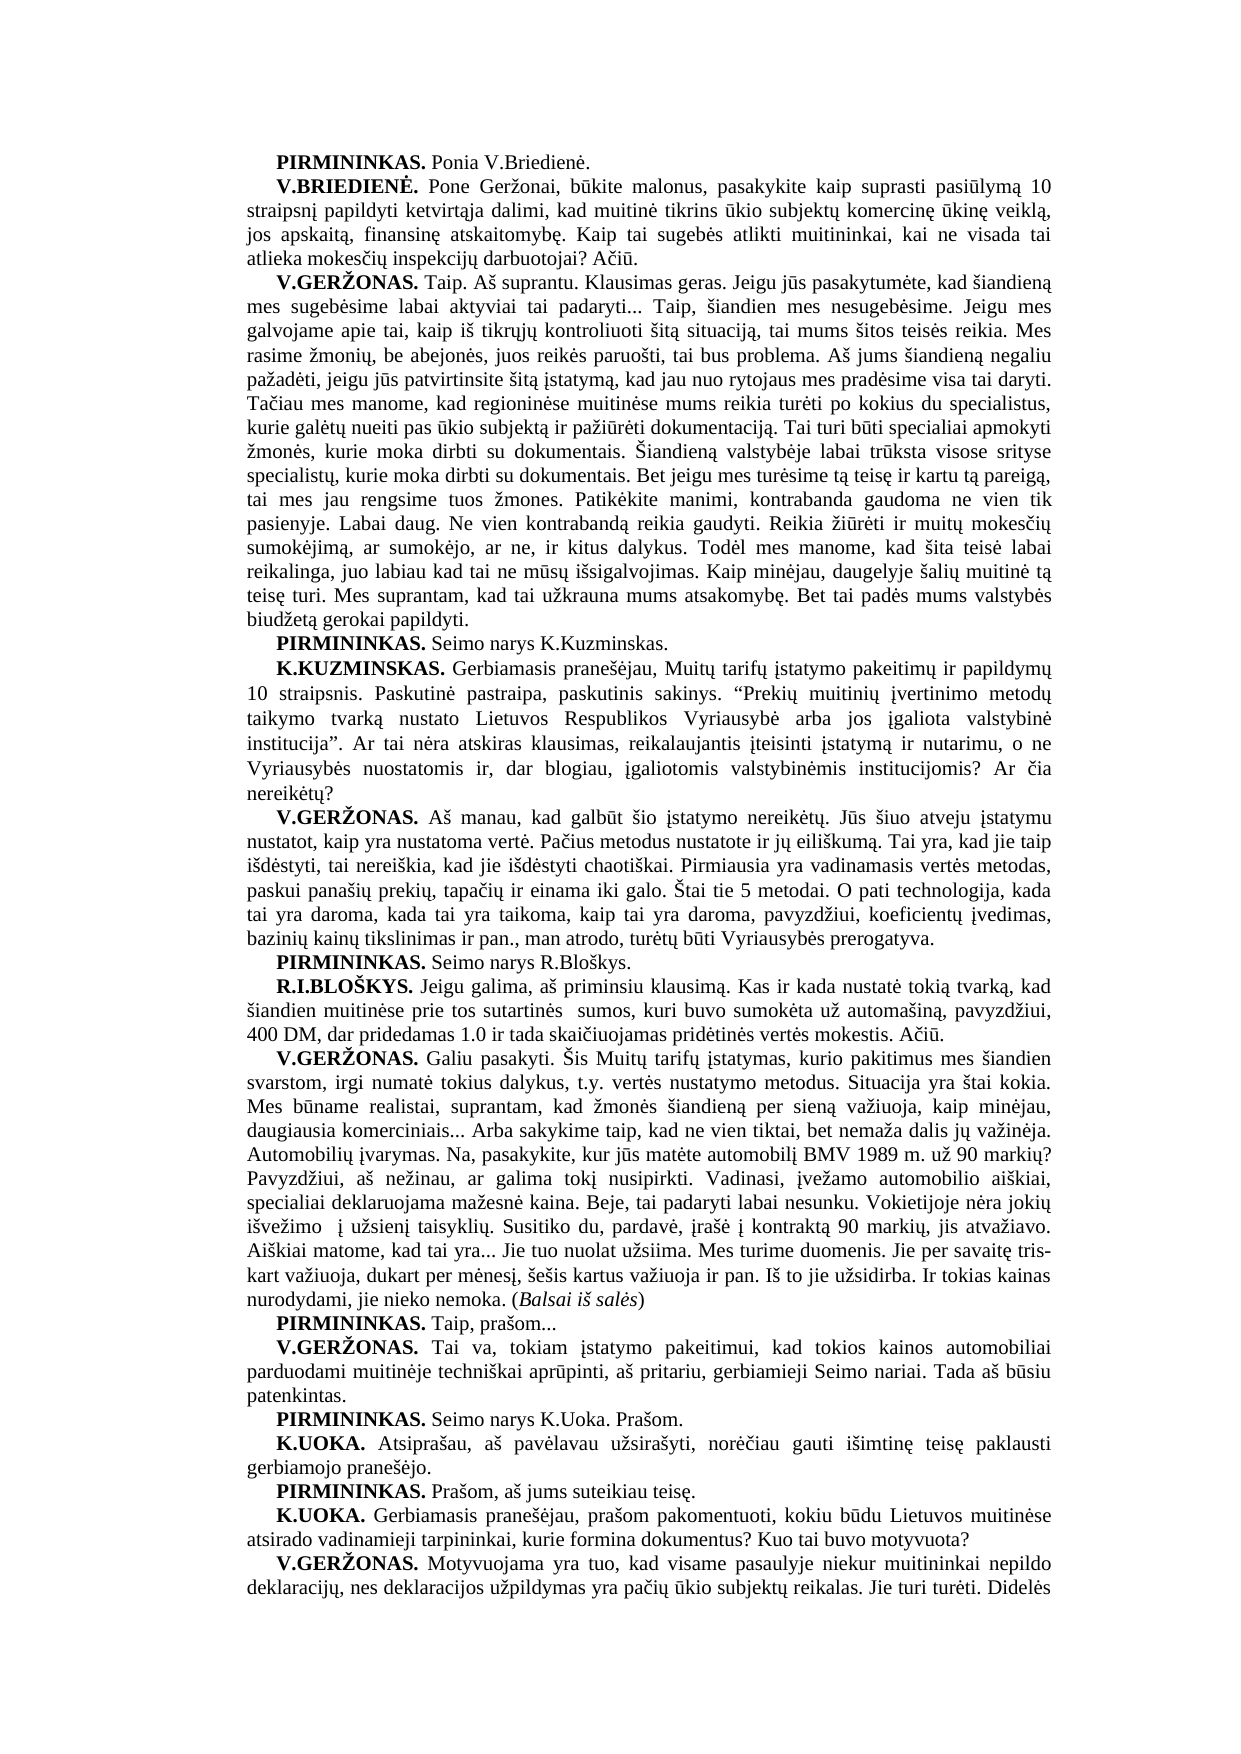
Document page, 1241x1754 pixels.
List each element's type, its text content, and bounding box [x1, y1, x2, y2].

text V.GERŽONAS. Aš manau, kad galbūt šio įstatymo nereikėtų. Jūs šiuo atveju įstatymu nustatot, kaip yra nustatoma vertė. Pačius metodus nustatote ir jų eiliškumą. Tai yra, kad jie taip išdėstyti, tai nereiškia, kad jie išdėstyti chaotiškai. Pirmiausia yra vadinamasis vertės metodas, paskui panašių prekių, tapačių ir einama iki galo. Štai tie 5 metodai. O pati technologija, kada tai yra daroma, kada tai yra taikoma, kaip tai yra daroma, pavyzdžiui, koeficientų įvedimas, bazinių kainų tikslinimas ir pan., man atrodo, turėtų būti Vyriausybės prerogatyva. [247, 805, 1053, 950]
text V.GERŽONAS. Tai va, tokiam įstatymo pakeitimui, kad tokios kainos automobiliai parduodami muitinėje techniškai aprūpinti, aš pritariu, gerbiamieji Seimo nariai. Tada aš būsiu patenkintas. [247, 1335, 1053, 1407]
text R.I.BLOŠKYS. Jeigu galima, aš priminsiu klausimą. Kas ir kada nustatė tokią tvarką, kad šiandien muitinėse prie tos sutartinės sumos, kuri buvo sumokėta už automašiną, pavyzdžiui, 400 DM, dar pridedamas 1.0 ir tada skaičiuojamas pridėtinės vertės mokestis. Ačiū. [247, 974, 1053, 1046]
text PIRMININKAS. Ponia V.Briedienė. [247, 150, 1053, 174]
text PIRMININKAS. Prašom, aš jums suteikiau teisę. [247, 1479, 1053, 1503]
text V.GERŽONAS. Motyvuojama yra tuo, kad visame pasaulyje niekur muitininkai nepildo deklaracijų, nes deklaracijos užpildymas yra pačių ūkio subjektų reikalas. Jie turi turėti. Didelės [247, 1551, 1053, 1599]
text K.UOKA. Atsiprašau, aš pavėlavau užsirašyti, norėčiau gauti išimtinę teisę paklausti gerbiamojo pranešėjo. [247, 1431, 1053, 1479]
text V.GERŽONAS. Galiu pasakyti. Šis Muitų tarifų įstatymas, kurio pakitimus mes šiandien svarstom, irgi numatė tokius dalykus, t.y. vertės nustatymo metodus. Situacija yra štai kokia. Mes būname realistai, suprantam, kad žmonės šiandieną per sieną važiuoja, kaip minėjau, daugiausia komerciniais... Arba sakykime taip, kad ne vien tiktai, bet nemaža dalis jų važinėja. Automobilių įvarymas. Na, pasakykite, kur jūs matėte automobilį BMV 1989 m. už 90 markių? Pavyzdžiui, aš nežinau, ar galima tokį nusipirkti. Vadinasi, įvežamo automobilio aiškiai, specialiai deklaruojama mažesnė kaina. Beje, tai padaryti labai nesunku. Vokietijoje nėra jokių išvežimo į užsienį taisyklių. Susitiko du, pardavė, įrašė į kontraktą 90 markių, jis atvažiavo. Aiškiai matome, kad tai yra... Jie tuo nuolat užsiima. Mes turime duomenis. Jie per savaitę tris-kart važiuoja, dukart per mėnesį, šešis kartus važiuoja ir pan. Iš to jie užsidirba. Ir tokias kainas nurodydami, jie nieko nemoka. (Balsai iš salės) [247, 1046, 1053, 1311]
text V.BRIEDIENĖ. Pone Geržonai, būkite malonus, pasakykite kaip suprasti pasiūlymą 10 straipsnį papildyti ketvirtąja dalimi, kad muitinė tikrins ūkio subjektų komercinę ūkinę veiklą, jos apskaitą, finansinę atskaitomybę. Kaip tai sugebės atlikti muitininkai, kai ne visada tai atlieka mokesčių inspekcijų darbuotojai? Ačiū. [247, 174, 1053, 270]
text PIRMININKAS. Seimo narys K.Uoka. Prašom. [247, 1407, 1053, 1431]
text V.GERŽONAS. Taip. Aš suprantu. Klausimas geras. Jeigu jūs pasakytumėte, kad šiandieną mes sugebėsime labai aktyviai tai padaryti... Taip, šiandien mes nesugebėsime. Jeigu mes galvojame apie tai, kaip iš tikrųjų kontroliuoti šitą situaciją, tai mums šitos teisės reikia. Mes rasime žmonių, be abejonės, juos reikės paruošti, tai bus problema. Aš jums šiandieną negaliu pažadėti, jeigu jūs patvirtinsite šitą įstatymą, kad jau nuo rytojaus mes pradėsime visa tai daryti. Tačiau mes manome, kad regioninėse muitinėse mums reikia turėti po kokius du specialistus, kurie galėtų nueiti pas ūkio subjektą ir pažiūrėti dokumentaciją. Tai turi būti specialiai apmokyti žmonės, kurie moka dirbti su dokumentais. Šiandieną valstybėje labai trūksta visose srityse specialistų, kurie moka dirbti su dokumentais. Bet jeigu mes turėsime tą teisę ir kartu tą pareigą, tai mes jau rengsime tuos žmones. Patikėkite manimi, kontrabanda gaudoma ne vien tik pasienyje. Labai daug. Ne vien kontrabandą reikia gaudyti. Reikia žiūrėti ir muitų mokesčių sumokėjimą, ar sumokėjo, ar ne, ir kitus dalykus. Todėl mes manome, kad šita teisė labai reikalinga, juo labiau kad tai ne mūsų išsigalvojimas. Kaip minėjau, daugelyje šalių muitinė tą teisę turi. Mes suprantam, kad tai užkrauna mums atsakomybę. Bet tai padės mums valstybės biudžetą gerokai papildyti. [247, 270, 1053, 631]
text PIRMININKAS. Seimo narys K.Kuzminskas. [247, 631, 1053, 655]
text K.UOKA. Gerbiamasis pranešėjau, prašom pakomentuoti, kokiu būdu Lietuvos muitinėse atsirado vadinamieji tarpininkai, kurie formina dokumentus? Kuo tai buvo motyvuota? [247, 1503, 1053, 1551]
text K.KUZMINSKAS. Gerbiamasis pranešėjau, Muitų tarifų įstatymo pakeitimų ir papildymų 10 straipsnis. Paskutinė pastraipa, paskutinis sakinys. “Prekių muitinių įvertinimo metodų taikymo tvarką nustato Lietuvos Respublikos Vyriausybė arba jos įgaliota valstybinė institucija”. Ar tai nėra atskiras klausimas, reikalaujantis įteisinti įstatymą ir nutarimu, o ne Vyriausybės nuostatomis ir, dar blogiau, įgaliotomis valstybinėmis institucijomis? Ar čia nereikėtų? [247, 655, 1053, 805]
text PIRMININKAS. Seimo narys R.Bloškys. [247, 950, 1053, 974]
text PIRMININKAS. Taip, prašom... [247, 1311, 1053, 1335]
